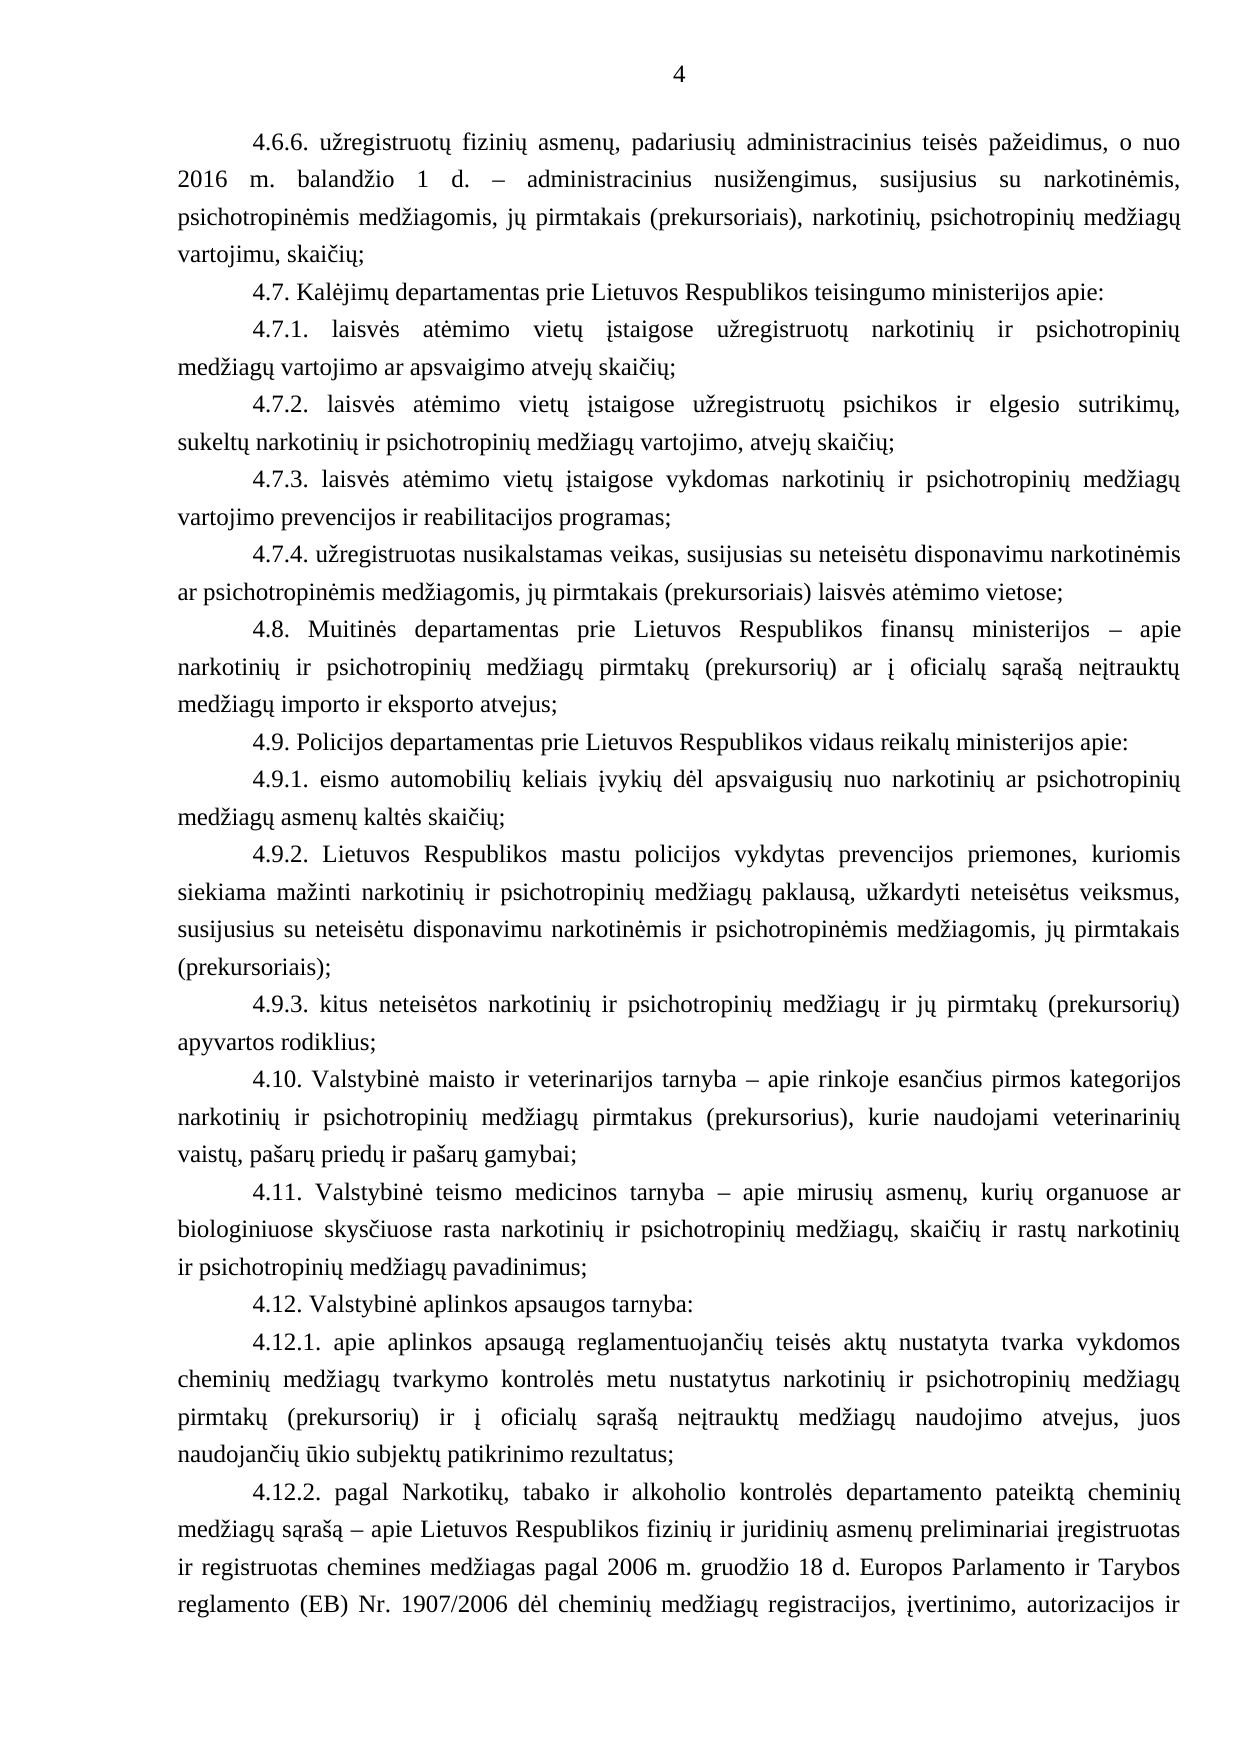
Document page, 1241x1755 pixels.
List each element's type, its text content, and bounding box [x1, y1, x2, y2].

text 4.12.1. apie aplinkos apsaugą reglamentuojančių teisės aktų nustatyta tvarka vykdomos cheminių medžiagų tvarkymo kontrolės metu nustatytus narkotinių ir psichotropinių medžiagų pirmtakų (prekursorių) ir į oficialų sąrašą neįtrauktų medžiagų naudojimo atvejus, juos naudojančių ūkio subjektų patikrinimo rezultatus; [177, 1318, 1181, 1468]
text 4.7. Kalėjimų departamentas prie Lietuvos Respublikos teisingumo ministerijos apie: [177, 268, 1181, 306]
text 4.7.1. laisvės atėmimo vietų įstaigose užregistruotų narkotinių ir psichotropinių medžiagų vartojimo ar apsvaigimo atvejų skaičių; [177, 306, 1181, 381]
text 4.9.2. Lietuvos Respublikos mastu policijos vykdytas prevencijos priemones, kuriomis siekiama mažinti narkotinių ir psichotropinių medžiagų paklausą, užkardyti neteisėtus veiksmus, susijusius su neteisėtu disponavimu narkotinėmis ir psichotropinėmis medžiagomis, jų pirmtakais (prekursoriais); [177, 831, 1181, 981]
text 4.6.6. užregistruotų fizinių asmenų, padariusių administracinius teisės pažeidimus, o nuo 2016 m. balandžio 1 d. – administracinius nusižengimus, susijusius su narkotinėmis, psichotropinėmis medžiagomis, jų pirmtakais (prekursoriais), narkotinių, psichotropinių medžiagų vartojimu, skaičių; [177, 118, 1181, 268]
text 4.9. Policijos departamentas prie Lietuvos Respublikos vidaus reikalų ministerijos apie: [177, 718, 1181, 756]
text 4.11. Valstybinė teismo medicinos tarnyba – apie mirusių asmenų, kurių organuose ar biologiniuose skysčiuose rasta narkotinių ir psichotropinių medžiagų, skaičių ir rastų narkotinių ir psichotropinių medžiagų pavadinimus; [177, 1168, 1181, 1281]
text 4.12.2. pagal Narkotikų, tabako ir alkoholio kontrolės departamento pateiktą cheminių medžiagų sąrašą – apie Lietuvos Respublikos fizinių ir juridinių asmenų preliminariai įregistruotas ir registruotas chemines medžiagas pagal 2006 m. gruodžio 18 d. Europos Parlamento ir Tarybos reglamento (EB) Nr. 1907/2006 dėl cheminių medžiagų registracijos, įvertinimo, autorizacijos ir [177, 1468, 1181, 1618]
text 4.8. Muitinės departamentas prie Lietuvos Respublikos finansų ministerijos – apie narkotinių ir psichotropinių medžiagų pirmtakų (prekursorių) ar į oficialų sąrašą neįtrauktų medžiagų importo ir eksporto atvejus; [177, 606, 1181, 718]
text 4.10. Valstybinė maisto ir veterinarijos tarnyba – apie rinkoje esančius pirmos kategorijos narkotinių ir psichotropinių medžiagų pirmtakus (prekursorius), kurie naudojami veterinarinių vaistų, pašarų priedų ir pašarų gamybai; [177, 1056, 1181, 1168]
text 4.12. Valstybinė aplinkos apsaugos tarnyba: [177, 1281, 1181, 1318]
text 4.7.2. laisvės atėmimo vietų įstaigose užregistruotų psichikos ir elgesio sutrikimų, sukeltų narkotinių ir psichotropinių medžiagų vartojimo, atvejų skaičių; [177, 381, 1181, 456]
text 4.9.3. kitus neteisėtos narkotinių ir psichotropinių medžiagų ir jų pirmtakų (prekursorių) apyvartos rodiklius; [177, 981, 1181, 1056]
text 4.7.3. laisvės atėmimo vietų įstaigose vykdomas narkotinių ir psichotropinių medžiagų vartojimo prevencijos ir reabilitacijos programas; [177, 456, 1181, 531]
text 4.7.4. užregistruotas nusikalstamas veikas, susijusias su neteisėtu disponavimu narkotinėmis ar psichotropinėmis medžiagomis, jų pirmtakais (prekursoriais) laisvės atėmimo vietose; [177, 531, 1181, 606]
text 4.9.1. eismo automobilių keliais įvykių dėl apsvaigusių nuo narkotinių ar psichotropinių medžiagų asmenų kaltės skaičių; [177, 756, 1181, 831]
